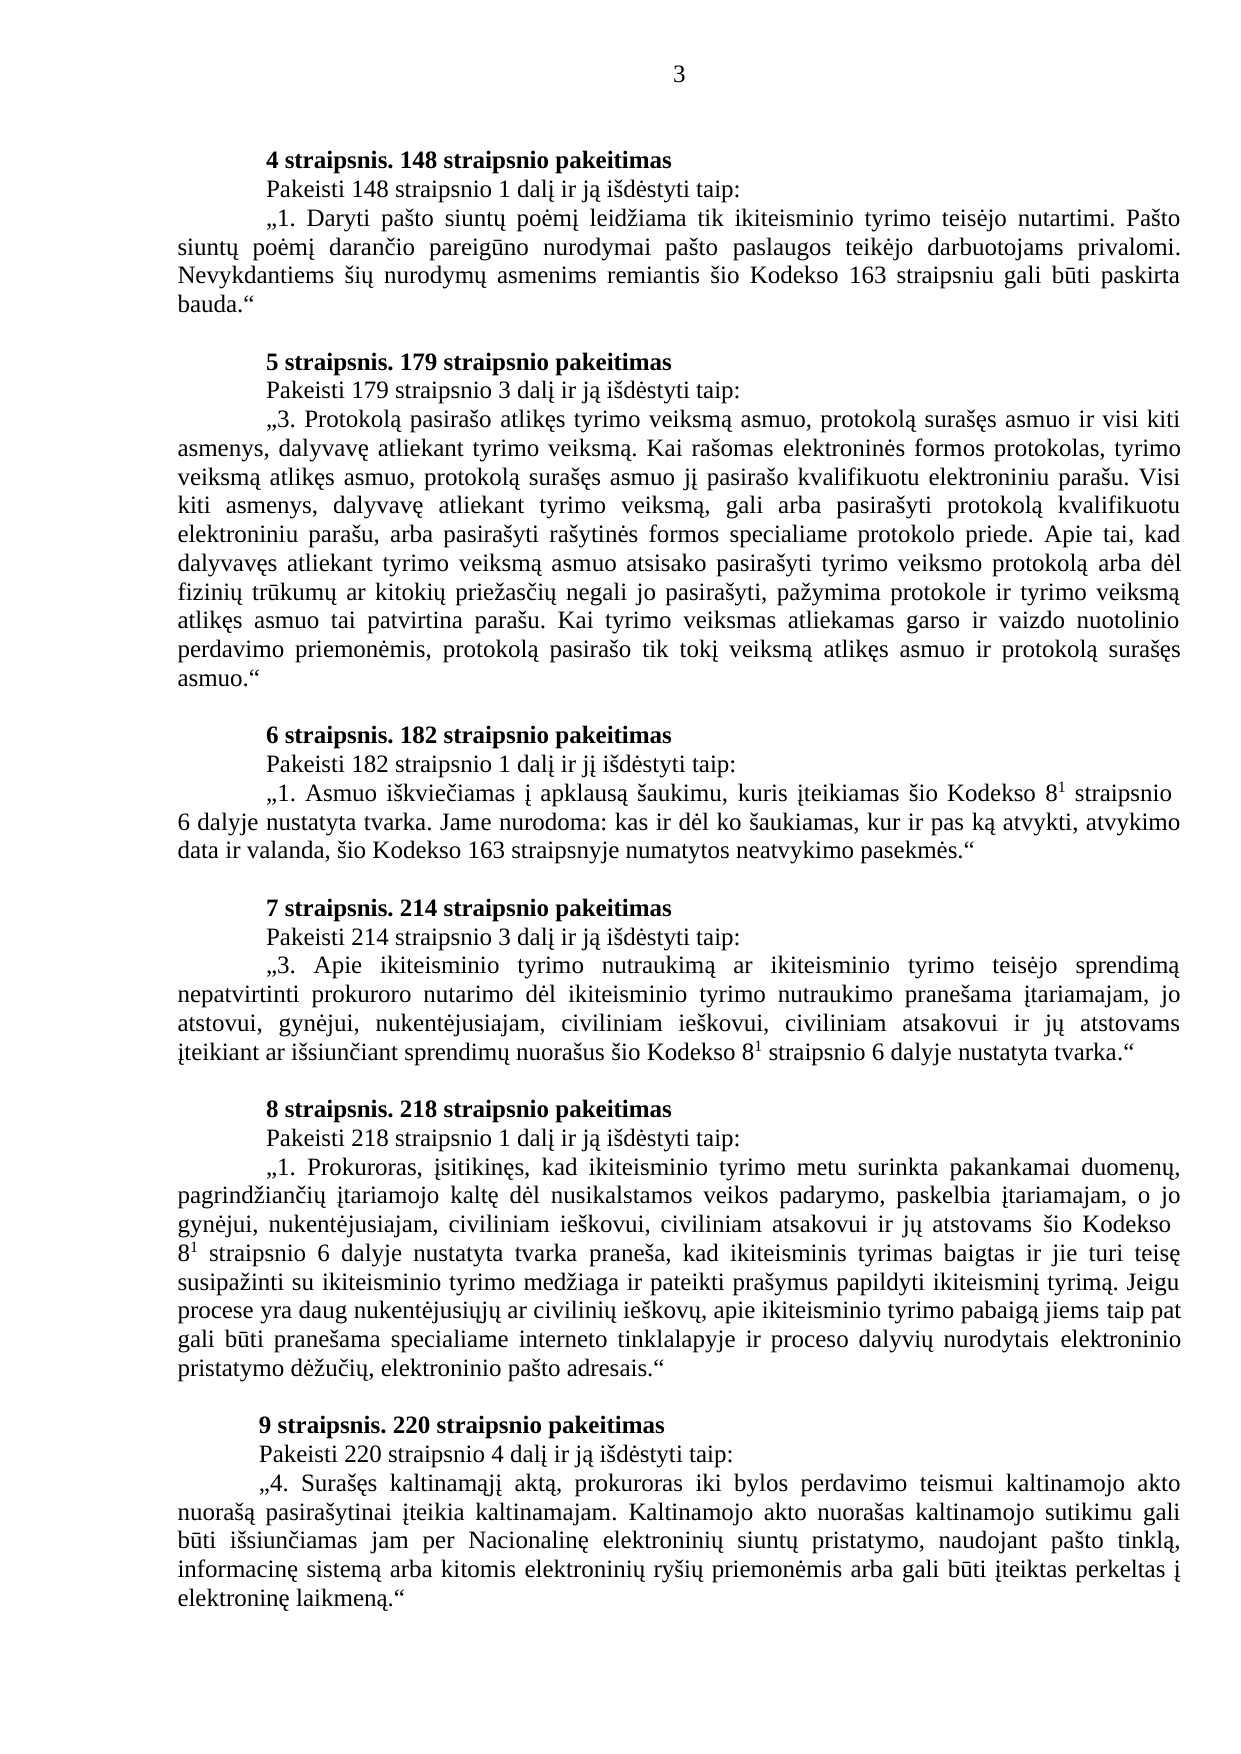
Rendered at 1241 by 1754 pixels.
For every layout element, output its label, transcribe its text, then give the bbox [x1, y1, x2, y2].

text 4 straipsnis. 148 straipsnio pakeitimas [177, 145, 1240, 174]
text Pakeisti 220 straipsnio 4 dalį ir ją išdėstyti taip: [177, 1439, 1240, 1468]
text 8 straipsnis. 218 straipsnio pakeitimas [177, 1094, 1240, 1123]
text Pakeisti 218 straipsnio 1 dalį ir ją išdėstyti taip: [177, 1123, 1240, 1152]
text „1. Daryti pašto siuntų poėmį leidžiama tik ikiteisminio tyrimo teisėjo nutartimi. Pašto siuntų poėmį darančio pareigūno nurodymai pašto paslaugos teikėjo darbuotojams privalomi. Nevykdantiems šių nurodymų asmenims remiantis šio Kodekso 163 straipsniu gali būti paskirta bauda.“ [177, 203, 1181, 318]
text Pakeisti 214 straipsnio 3 dalį ir ją išdėstyti taip: [177, 922, 1240, 950]
text 9 straipsnis. 220 straipsnio pakeitimas [177, 1410, 1240, 1439]
text 7 straipsnis. 214 straipsnio pakeitimas [177, 893, 1240, 922]
text Pakeisti 182 straipsnio 1 dalį ir jį išdėstyti taip: [177, 749, 1181, 778]
text 5 straipsnis. 179 straipsnio pakeitimas [177, 347, 1240, 375]
text „4. Surašęs kaltinamąjį aktą, prokuroras iki bylos perdavimo teismui kaltinamojo akto nuorašą pasirašytinai įteikia kaltinamajam. Kaltinamojo akto nuorašas kaltinamojo sutikimu gali būti išsiunčiamas jam per Nacionalinę elektroninių siuntų pristatymo, naudojant pašto tinklą, informacinę sistemą arba kitomis elektroninių ryšių priemonėmis arba gali būti įteiktas perkeltas į elektroninę laikmeną.“ [177, 1468, 1181, 1612]
text „1. Prokuroras, įsitikinęs, kad ikiteisminio tyrimo metu surinkta pakankamai duomenų, pagrindžiančių įtariamojo kaltę dėl nusikalstamos veikos padarymo, paskelbia įtariamajam, o jo gynėjui, nukentėjusiajam, civiliniam ieškovui, civiliniam atsakovui ir jų atstovams šio Kodekso 81 straipsnio 6 dalyje nustatyta tvarka praneša, kad ikiteisminis tyrimas baigtas ir jie turi teisę susipažinti su ikiteisminio tyrimo medžiaga ir pateikti prašymus papildyti ikiteisminį tyrimą. Jeigu procese yra daug nukentėjusiųjų ar civilinių ieškovų, apie ikiteisminio tyrimo pabaigą jiems taip pat gali būti pranešama specialiame interneto tinklalapyje ir proceso dalyvių nurodytais elektroninio pristatymo dėžučių, elektroninio pašto adresais.“ [177, 1152, 1181, 1382]
text Pakeisti 179 straipsnio 3 dalį ir ją išdėstyti taip: [177, 375, 1181, 404]
text „3. Apie ikiteisminio tyrimo nutraukimą ar ikiteisminio tyrimo teisėjo sprendimą nepatvirtinti prokuroro nutarimo dėl ikiteisminio tyrimo nutraukimo pranešama įtariamajam, jo atstovui, gynėjui, nukentėjusiajam, civiliniam ieškovui, civiliniam atsakovui ir jų atstovams įteikiant ar išsiunčiant sprendimų nuorašus šio Kodekso 81 straipsnio 6 dalyje nustatyta tvarka.“ [177, 950, 1181, 1065]
text 6 straipsnis. 182 straipsnio pakeitimas [177, 720, 1240, 749]
text „3. Protokolą pasirašo atlikęs tyrimo veiksmą asmuo, protokolą surašęs asmuo ir visi kiti asmenys, dalyvavę atliekant tyrimo veiksmą. Kai rašomas elektroninės formos protokolas, tyrimo veiksmą atlikęs asmuo, protokolą surašęs asmuo jį pasirašo kvalifikuotu elektroniniu parašu. Visi kiti asmenys, dalyvavę atliekant tyrimo veiksmą, gali arba pasirašyti protokolą kvalifikuotu elektroniniu parašu, arba pasirašyti rašytinės formos specialiame protokolo priede. Apie tai, kad dalyvavęs atliekant tyrimo veiksmą asmuo atsisako pasirašyti tyrimo veiksmo protokolą arba dėl fizinių trūkumų ar kitokių priežasčių negali jo pasirašyti, pažymima protokole ir tyrimo veiksmą atlikęs asmuo tai patvirtina parašu. Kai tyrimo veiksmas atliekamas garso ir vaizdo nuotolinio perdavimo priemonėmis, protokolą pasirašo tik tokį veiksmą atlikęs asmuo ir protokolą surašęs asmuo.“ [177, 404, 1181, 692]
text „1. Asmuo iškviečiamas į apklausą šaukimu, kuris įteikiamas šio Kodekso 81 straipsnio 6 dalyje nustatyta tvarka. Jame nurodoma: kas ir dėl ko šaukiamas, kur ir pas ką atvykti, atvykimo data ir valanda, šio Kodekso 163 straipsnyje numatytos neatvykimo pasekmės.“ [177, 778, 1181, 864]
text Pakeisti 148 straipsnio 1 dalį ir ją išdėstyti taip: [177, 174, 1240, 203]
